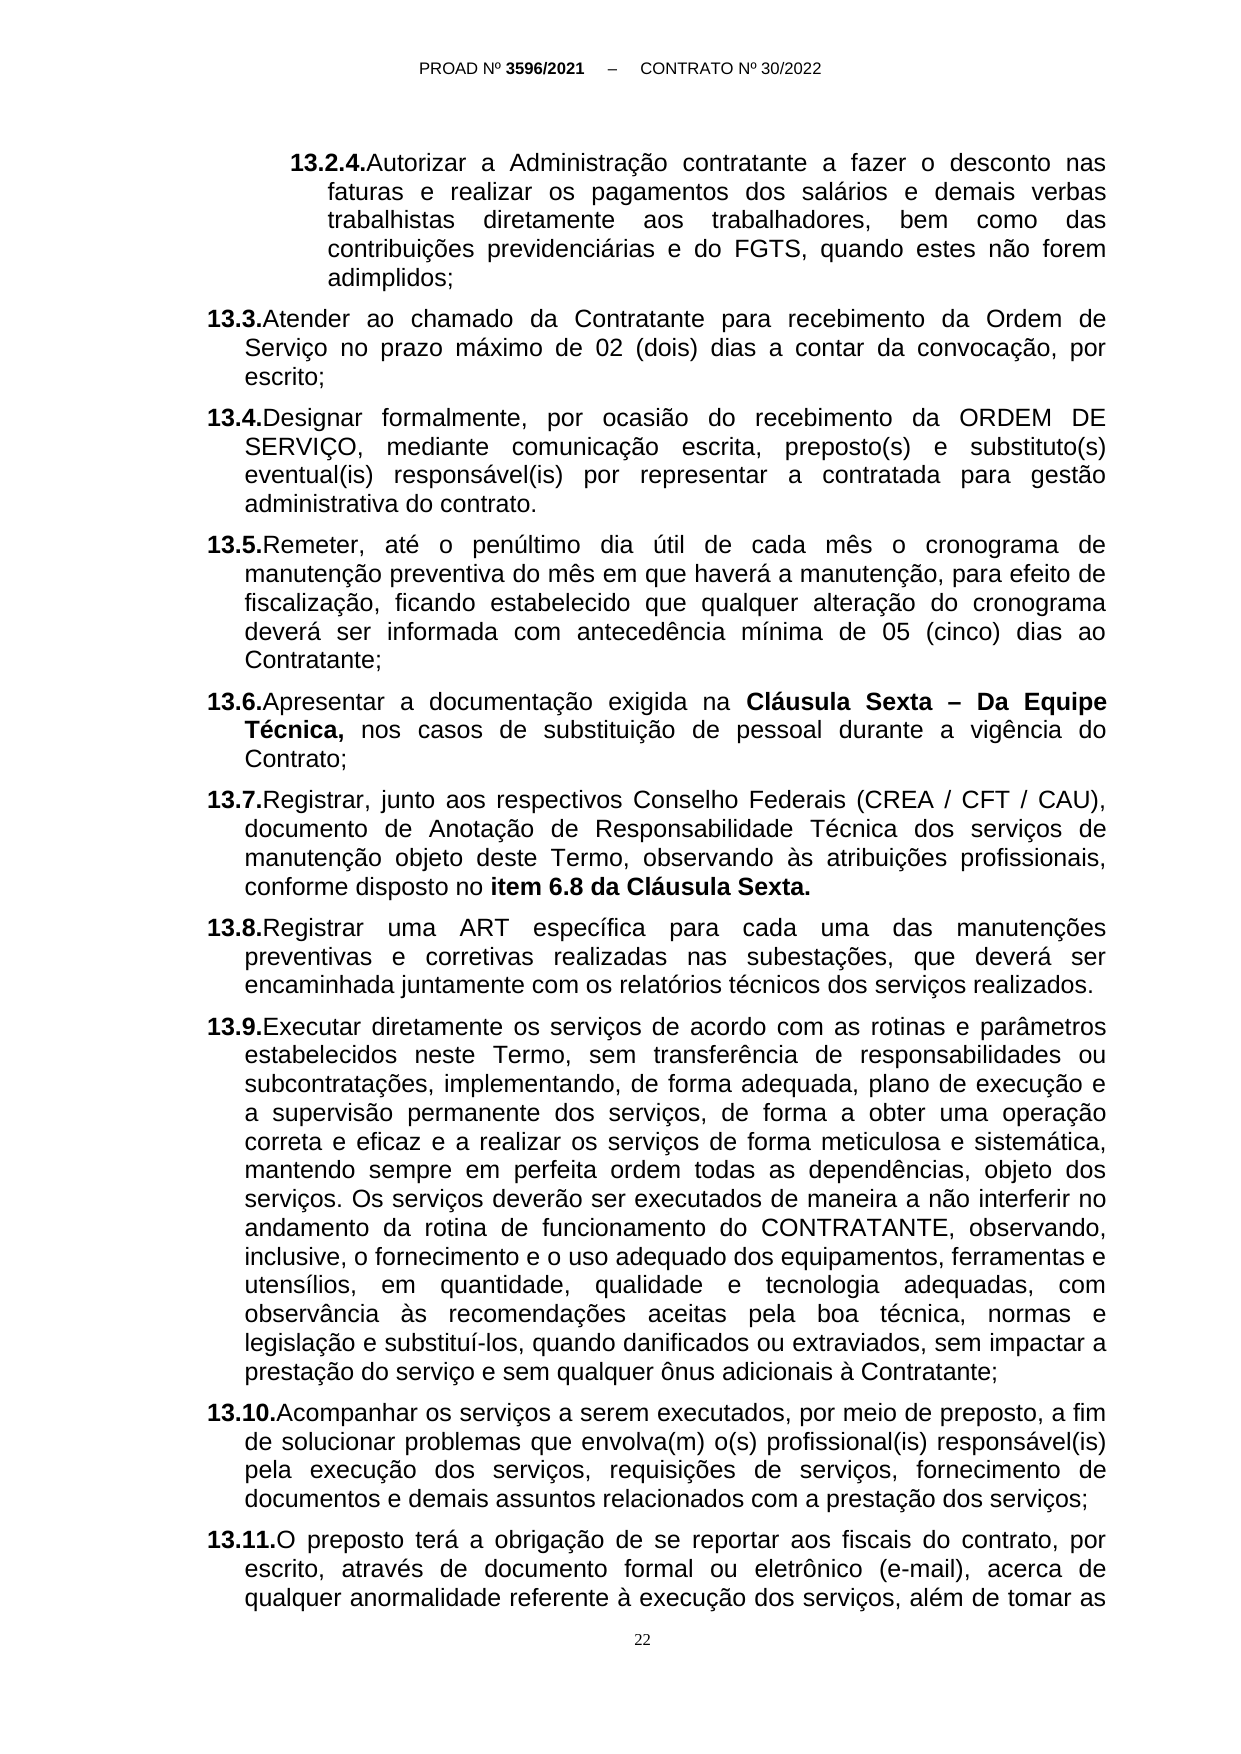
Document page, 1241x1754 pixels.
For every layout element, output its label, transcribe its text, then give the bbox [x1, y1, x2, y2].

list O preposto terá a obrigação de se reportar aos fiscais do contrato, por escrito, através de documento formal ou eletrônico (e-mail), acerca de qualquer anormalidade referente à execução dos serviços, além de tomar as [207, 1525, 1107, 1611]
list Registrar, junto aos respectivos Conselho Federais (CREA / CFT / CAU), documento de Anotação de Responsabilidade Técnica dos serviços de manutenção objeto deste Termo, observando às atribuições profissionais, conforme disposto no item 6.8 da Cláusula Sexta. [207, 785, 1107, 900]
list Registrar uma ART específica para cada uma das manutenções preventivas e corretivas realizadas nas subestações, que deverá ser encaminhada juntamente com os relatórios técnicos dos serviços realizados. [207, 913, 1107, 999]
list Autorizar a Administração contratante a fazer o desconto nas faturas e realizar os pagamentos dos salários e demais verbas trabalhistas diretamente aos trabalhadores, bem como das contribuições previdenciárias e do FGTS, quando estes não forem adimplidos; [290, 148, 1107, 291]
list Remeter, até o penúltimo dia útil de cada mês o cronograma de manutenção preventiva do mês em que haverá a manutenção, para efeito de fiscalização, ficando estabelecido que qualquer alteração do cronograma deverá ser informada com antecedência mínima de 05 (cinco) dias ao Contratante; [207, 530, 1107, 674]
list Designar formalmente, por ocasião do recebimento da ORDEM DE SERVIÇO, mediante comunicação escrita, preposto(s) e substituto(s) eventual(is) responsável(is) por representar a contratada para gestão administrativa do contrato. [207, 403, 1107, 518]
list Atender ao chamado da Contratante para recebimento da Ordem de Serviço no prazo máximo de 02 (dois) dias a contar da convocação, por escrito; [207, 304, 1107, 390]
list Acompanhar os serviços a serem executados, por meio de preposto, a fim de solucionar problemas que envolva(m) o(s) profissional(is) responsável(is) pela execução dos serviços, requisições de serviços, fornecimento de documentos e demais assuntos relacionados com a prestação dos serviços; [207, 1398, 1107, 1513]
list Executar diretamente os serviços de acordo com as rotinas e parâmetros estabelecidos neste Termo, sem transferência de responsabilidades ou subcontratações, implementando, de forma adequada, plano de execução e a supervisão permanente dos serviços, de forma a obter uma operação correta e eficaz e a realizar os serviços de forma meticulosa e sistemática, mantendo sempre em perfeita ordem todas as dependências, objeto dos serviços. Os serviços deverão ser executados de maneira a não interferir no andamento da rotina de funcionamento do CONTRATANTE, observando, inclusive, o fornecimento e o uso adequado dos equipamentos, ferramentas e utensílios, em quantidade, qualidade e tecnologia adequadas, com observância às recomendações aceitas pela boa técnica, normas e legislação e substituí-los, quando danificados ou extraviados, sem impactar a prestação do serviço e sem qualquer ônus adicionais à Contratante; [207, 1011, 1107, 1385]
list Apresentar a documentação exigida na Cláusula Sexta – Da Equipe Técnica, nos casos de substituição de pessoal durante a vigência do Contrato; [207, 686, 1107, 773]
